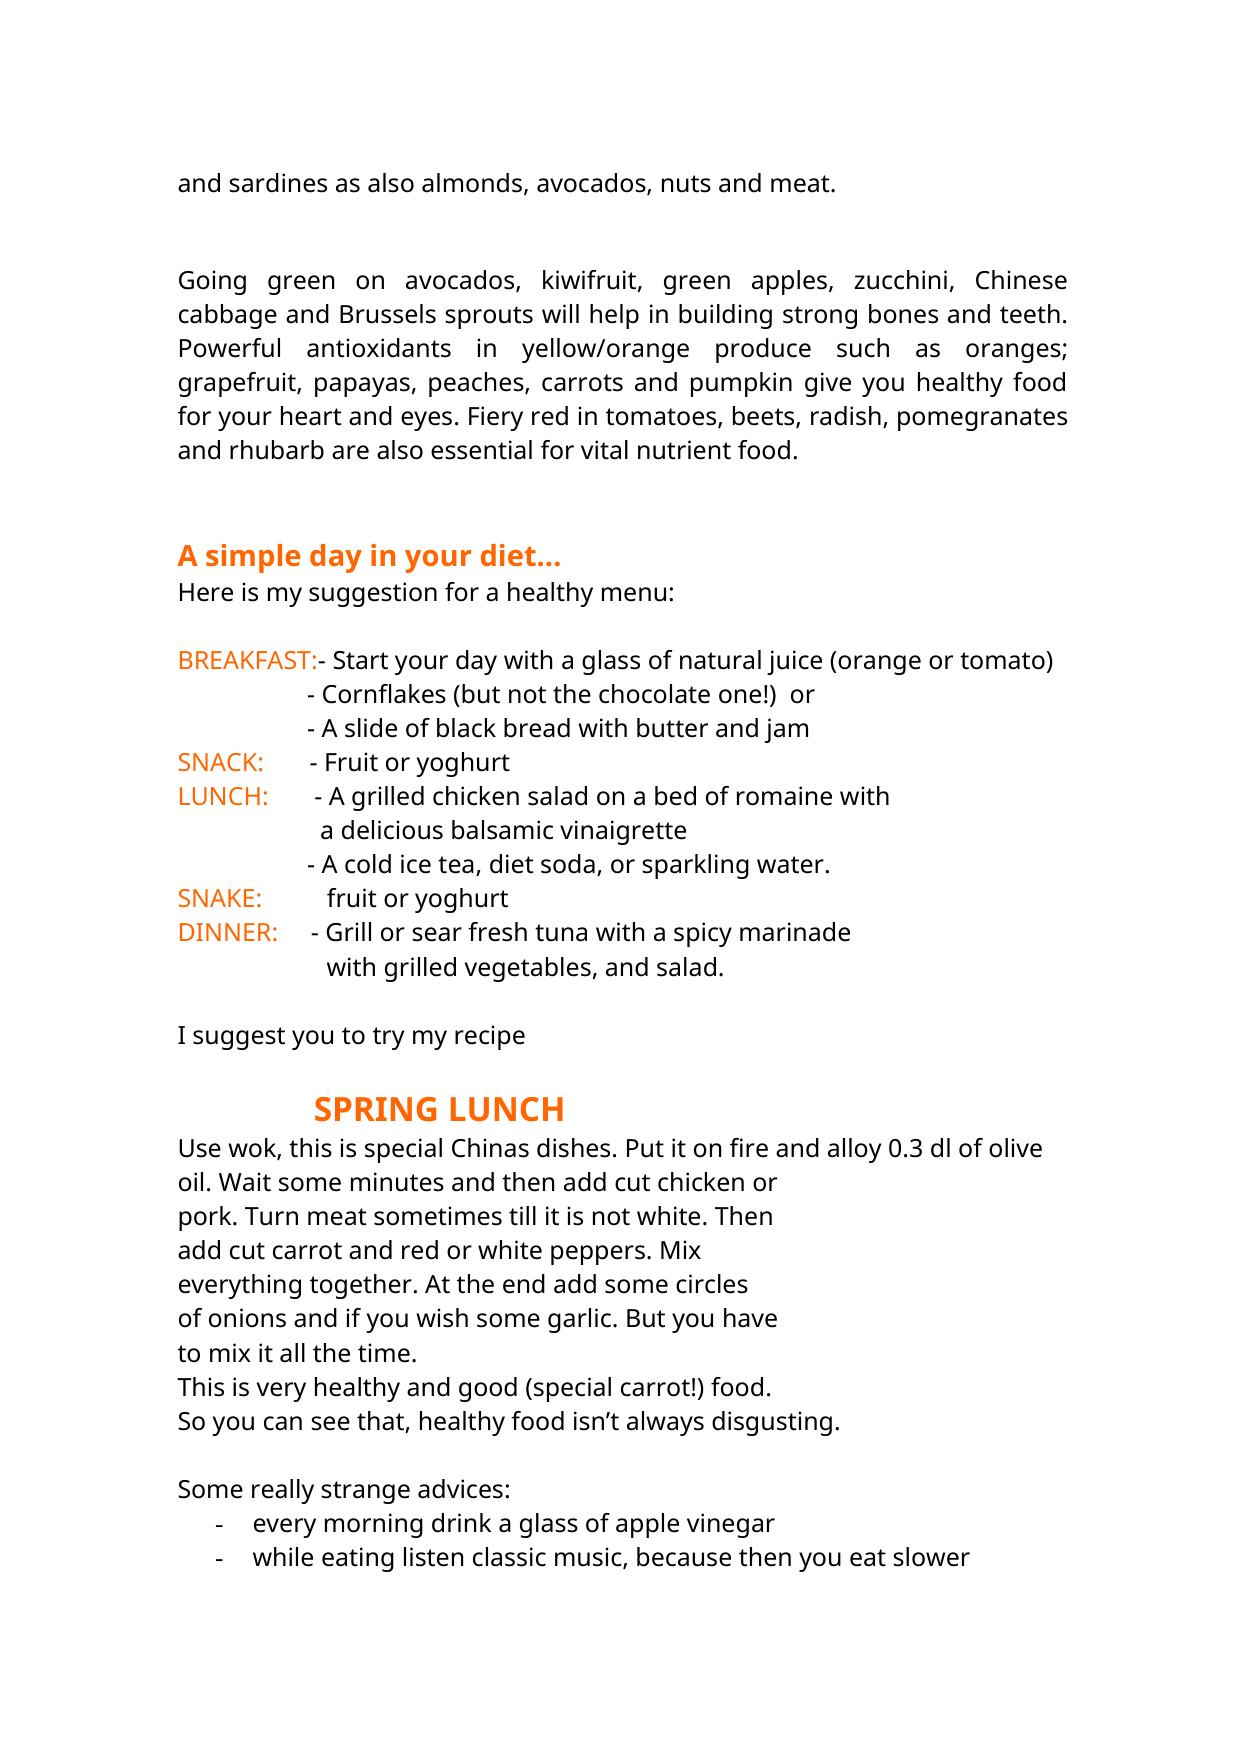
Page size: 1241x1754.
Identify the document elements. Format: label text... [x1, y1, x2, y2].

text This is very healthy and good (special carrot!) food. [177, 1369, 1069, 1403]
text SPRING LUNCH [177, 1085, 1069, 1131]
text Going green on avocados, kiwifruit, green apples, zucchini, Chinese cabbage and Brussels sprouts will help in building strong bones and teeth. Powerful antioxidants in yellow/orange produce such as oranges; grapefruit, papayas, peaches, carrots and pumpkin give you healthy food for your heart and eyes. Fiery red in tomatoes, beets, radish, pomegranates and rhubarb are also essential for vital nutrient food. [177, 262, 1069, 467]
text pork. Turn meat sometimes till it is not white. Then [177, 1199, 1069, 1233]
text a delicious balsamic vinaigrette [177, 813, 1069, 847]
text A simple day in your diet… [177, 535, 1069, 574]
text Here is my suggestion for a healthy menu: [177, 574, 1069, 608]
text - Cornflakes (but not the chocolate one!) or [177, 677, 1069, 711]
text Some really strange advices: [177, 1471, 1069, 1506]
text So you can see that, healthy food isn’t always disgusting. [177, 1403, 1069, 1437]
text - A slide of black bread with butter and jam SNACK: - Fruit or yoghurt [177, 711, 1069, 779]
text add cut carrot and red or white peppers. Mix [177, 1233, 1069, 1267]
text SNAKE: fruit or yoghurt [177, 881, 1069, 915]
text BREAKFAST:- Start your day with a glass of natural juice (orange or tomato) [177, 643, 1083, 677]
text to mix it all the time. [177, 1335, 1069, 1369]
text LUNCH: - A grilled chicken salad on a bed of romaine with [177, 779, 1069, 813]
text everything together. At the end add some circles [177, 1267, 1069, 1301]
text - A cold ice tea, diet soda, or sparkling water. [177, 847, 1069, 881]
text with grilled vegetables, and salad. [177, 949, 1069, 983]
list while eating listen classic music, because then you eat slower [215, 1539, 1069, 1574]
text and sardines as also almonds, avocados, nuts and meat. [177, 165, 1069, 228]
text of onions and if you wish some garlic. But you have [177, 1301, 1069, 1335]
text I suggest you to try my recipe [177, 1017, 1069, 1051]
text Use wok, this is special Chinas dishes. Put it on fire and alloy 0.3 dl of olive oil. Wait some minutes and then add cut chicken or [177, 1131, 1069, 1199]
text DINNER: - Grill or sear fresh tuna with a spicy marinade [177, 915, 1069, 949]
list every morning drink a glass of apple vinegar [215, 1506, 1069, 1539]
